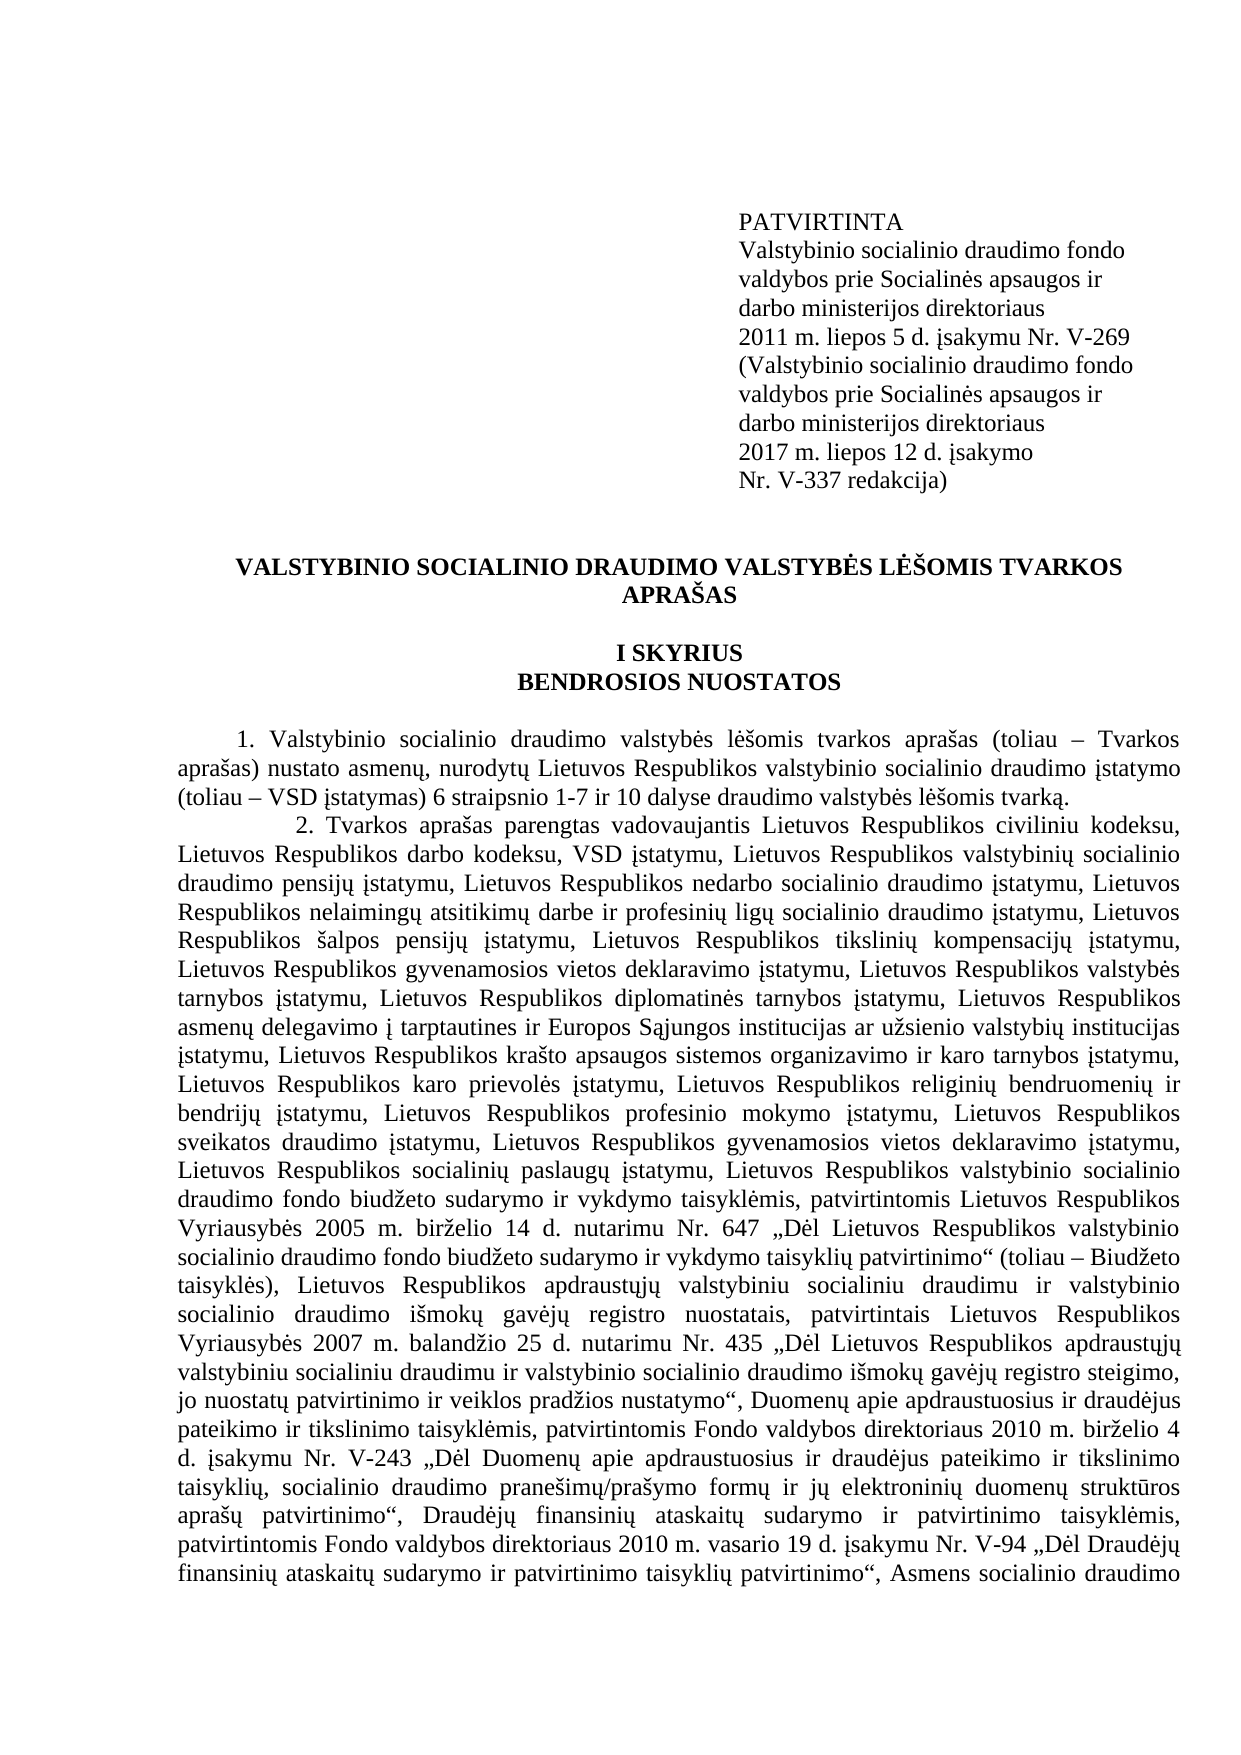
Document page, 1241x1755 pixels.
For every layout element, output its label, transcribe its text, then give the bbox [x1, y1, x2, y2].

text Nr. V-337 redakcija) [177, 465, 1181, 494]
text 1. Valstybinio socialinio draudimo valstybės lėšomis tvarkos aprašas (toliau – Tvarkos aprašas) nustato asmenų, nurodytų Lietuvos Respublikos valstybinio socialinio draudimo įstatymo (toliau – VSD įstatymas) 6 straipsnio 1-7 ir 10 dalyse draudimo valstybės lėšomis tvarką. [177, 724, 1181, 810]
text darbo ministerijos direktoriaus [177, 293, 1181, 322]
text 2011 m. liepos 5 d. įsakymu Nr. V-269 [177, 322, 1181, 350]
text valdybos prie Socialinės apsaugos ir [177, 379, 1181, 408]
text PATVIRTINTA [177, 207, 1181, 235]
text 2. Tvarkos aprašas parengtas vadovaujantis Lietuvos Respublikos civiliniu kodeksu, Lietuvos Respublikos darbo kodeksu, VSD įstatymu, Lietuvos Respublikos valstybinių socialinio draudimo pensijų įstatymu, Lietuvos Respublikos nedarbo socialinio draudimo įstatymu, Lietuvos Respublikos nelaimingų atsitikimų darbe ir profesinių ligų socialinio draudimo įstatymu, Lietuvos Respublikos šalpos pensijų įstatymu, Lietuvos Respublikos tikslinių kompensacijų įstatymu, Lietuvos Respublikos gyvenamosios vietos deklaravimo įstatymu, Lietuvos Respublikos valstybės tarnybos įstatymu, Lietuvos Respublikos diplomatinės tarnybos įstatymu, Lietuvos Respublikos asmenų delegavimo į tarptautines ir Europos Sąjungos institucijas ar užsienio valstybių institucijas įstatymu, Lietuvos Respublikos krašto apsaugos sistemos organizavimo ir karo tarnybos įstatymu, Lietuvos Respublikos karo prievolės įstatymu, Lietuvos Respublikos religinių bendruomenių ir bendrijų įstatymu, Lietuvos Respublikos profesinio mokymo įstatymu, Lietuvos Respublikos sveikatos draudimo įstatymu, Lietuvos Respublikos gyvenamosios vietos deklaravimo įstatymu, Lietuvos Respublikos socialinių paslaugų įstatymu, Lietuvos Respublikos valstybinio socialinio draudimo fondo biudžeto sudarymo ir vykdymo taisyklėmis, patvirtintomis Lietuvos Respublikos Vyriausybės 2005 m. birželio 14 d. nutarimu Nr. 647 „Dėl Lietuvos Respublikos valstybinio socialinio draudimo fondo biudžeto sudarymo ir vykdymo taisyklių patvirtinimo“ (toliau – Biudžeto taisyklės), Lietuvos Respublikos apdraustųjų valstybiniu socialiniu draudimu ir valstybinio socialinio draudimo išmokų gavėjų registro nuostatais, patvirtintais Lietuvos Respublikos Vyriausybės 2007 m. balandžio 25 d. nutarimu Nr. 435 „Dėl Lietuvos Respublikos apdraustųjų valstybiniu socialiniu draudimu ir valstybinio socialinio draudimo išmokų gavėjų registro steigimo, jo nuostatų patvirtinimo ir veiklos pradžios nustatymo“, Duomenų apie apdraustuosius ir draudėjus pateikimo ir tikslinimo taisyklėmis, patvirtintomis Fondo valdybos direktoriaus 2010 m. birželio 4 d. įsakymu Nr. V-243 „Dėl Duomenų apie apdraustuosius ir draudėjus pateikimo ir tikslinimo taisyklių, socialinio draudimo pranešimų/prašymo formų ir jų elektroninių duomenų struktūros aprašų patvirtinimo“, Draudėjų finansinių ataskaitų sudarymo ir patvirtinimo taisyklėmis, patvirtintomis Fondo valdybos direktoriaus 2010 m. vasario 19 d. įsakymu Nr. V-94 „Dėl Draudėjų finansinių ataskaitų sudarymo ir patvirtinimo taisyklių patvirtinimo“, Asmens socialinio draudimo [177, 810, 1181, 1587]
text I SKYRIUS [177, 638, 1181, 667]
text valdybos prie Socialinės apsaugos ir [177, 264, 1181, 293]
text (Valstybinio socialinio draudimo fondo [177, 350, 1181, 379]
text 2017 m. liepos 12 d. įsakymo [177, 437, 1181, 465]
text VALSTYBINIO SOCIALINIO DRAUDIMO VALSTYBĖS LĖŠOMIS TVARKOS APRAŠAS [177, 552, 1181, 609]
text Valstybinio socialinio draudimo fondo [177, 235, 1181, 264]
text BENDROSIOS NUOSTATOS [177, 667, 1181, 695]
text darbo ministerijos direktoriaus [177, 408, 1181, 437]
